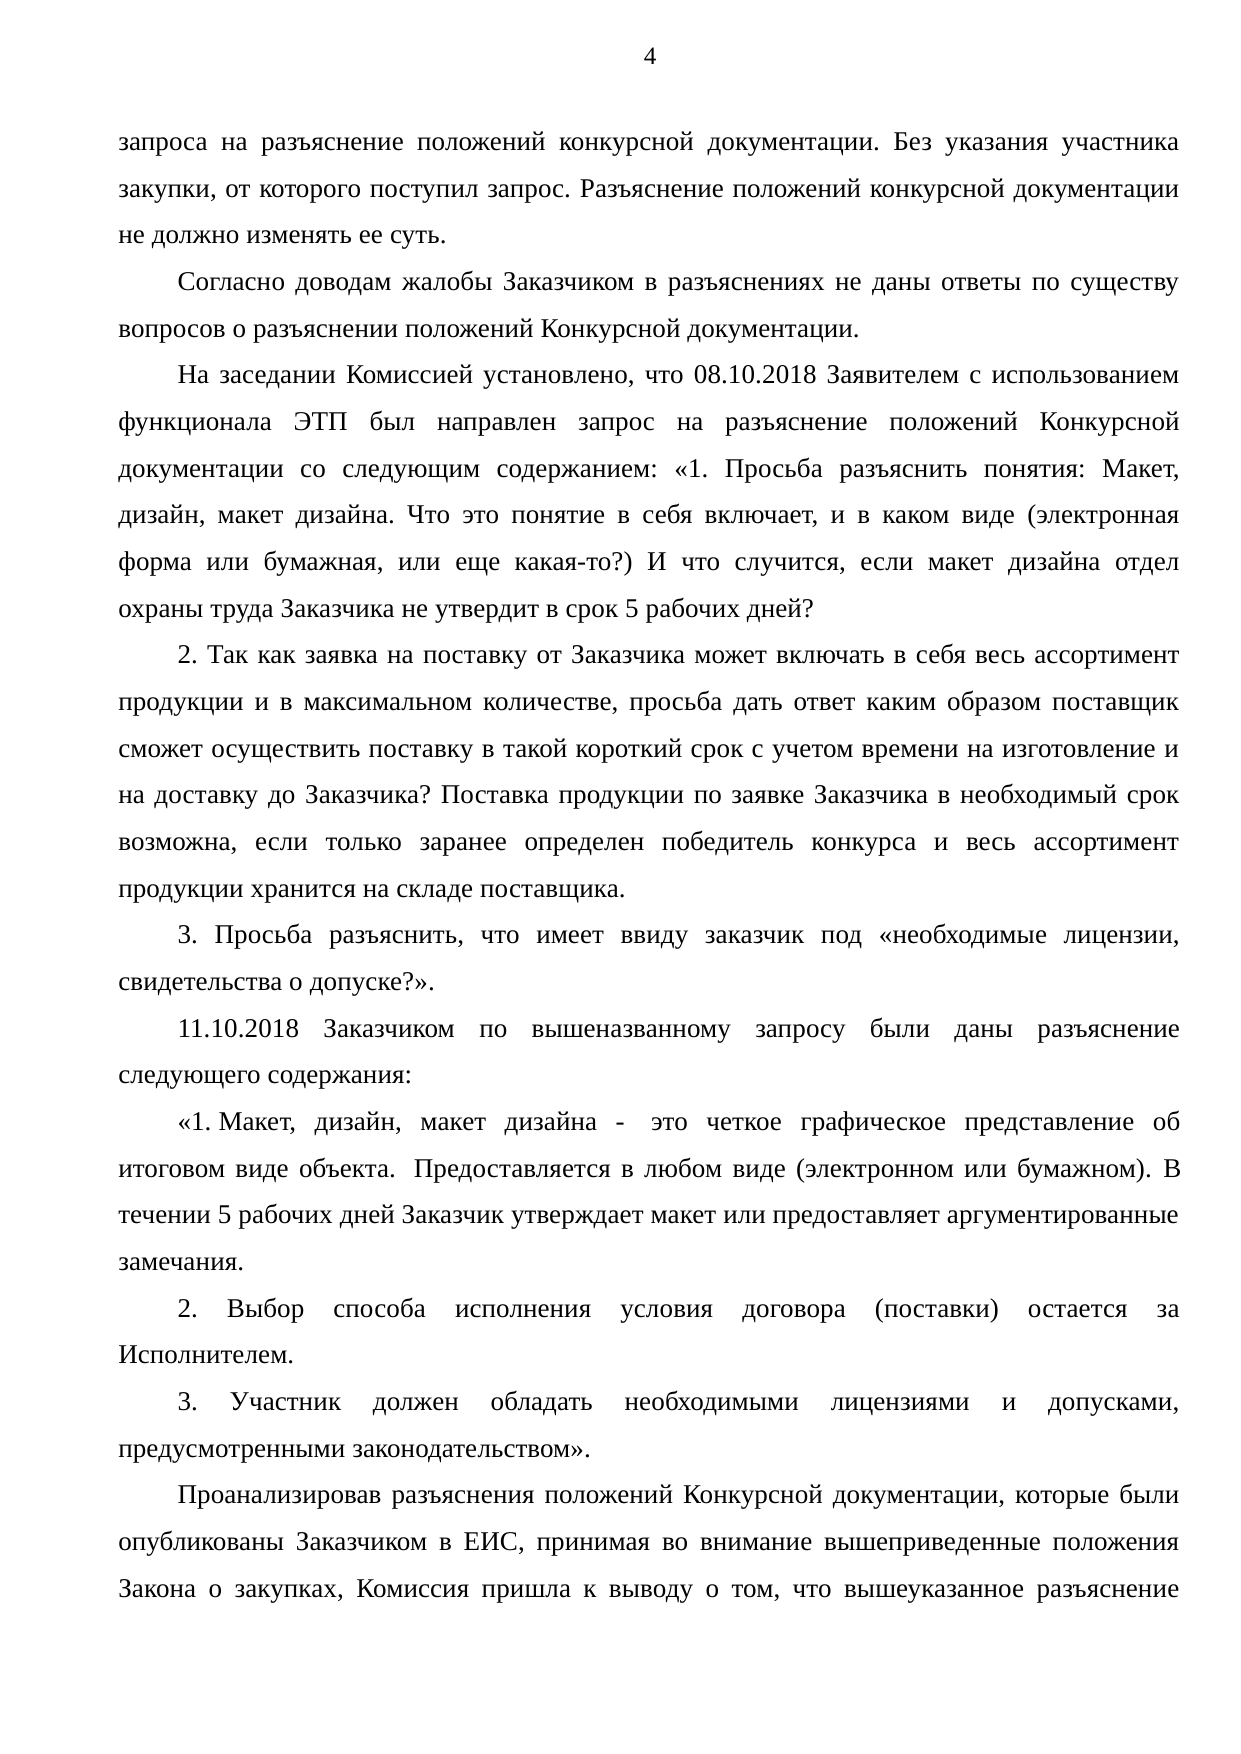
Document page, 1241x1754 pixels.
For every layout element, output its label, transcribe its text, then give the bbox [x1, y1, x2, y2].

text 3. Просьба разъяснить, что имеет ввиду заказчик под «необходимые лицензии, свидетельства о допуске?». [118, 918, 1181, 996]
text 2. Так как заявка на поставку от Заказчика может включать в себя весь ассортимент продукции и в максимальном количестве, просьба дать ответ каким образом поставщик сможет осуществить поставку в такой короткий срок с учетом времени на изготовление и на доставку до Заказчика? Поставка продукции по заявке Заказчика в необходимый срок возможна, если только заранее определен победитель конкурса и весь ассортимент продукции хранится на складе поставщика. [118, 638, 1181, 903]
text 2. Выбор способа исполнения условия договора (поставки) остается за Исполнителем. [118, 1292, 1181, 1369]
text Согласно доводам жалобы Заказчиком в разъяснениях не даны ответы по существу вопросов о разъяснении положений Конкурсной документации. [118, 265, 1181, 343]
text 3. Участник должен обладать необходимыми лицензиями и допусками, предусмотренными законодательством». [118, 1385, 1181, 1463]
text Проанализировав разъяснения положений Конкурсной документации, которые были опубликованы Заказчиком в ЕИС, принимая во внимание вышеприведенные положения Закона о закупках, Комиссия пришла к выводу о том, что вышеуказанное разъяснение [118, 1478, 1181, 1603]
text 11.10.2018 Заказчиком по вышеназванному запросу были даны разъяснение следующего содержания: [118, 1012, 1181, 1089]
text запроса на разъяснение положений конкурсной документации. Без указания участника закупки, от которого поступил запрос. Разъяснение положений конкурсной документации не должно изменять ее суть. [118, 125, 1181, 249]
text На заседании Комиссией установлено, что 08.10.2018 Заявителем с использованием функционала ЭТП был направлен запрос на разъяснение положений Конкурсной документации со следующим содержанием: «1. Просьба разъяснить понятия: Макет, дизайн, макет дизайна. Что это понятие в себя включает, и в каком виде (электронная форма или бумажная, или еще какая-то?) И что случится, если макет дизайна отдел охраны труда Заказчика не утвердит в срок 5 рабочих дней? [118, 358, 1181, 623]
text «1. Макет, дизайн, макет дизайна - это четкое графическое представление об итоговом виде объекта. Предоставляется в любом виде (электронном или бумажном). В течении 5 рабочих дней Заказчик утверждает макет или предоставляет аргументированные замечания. [118, 1105, 1181, 1276]
